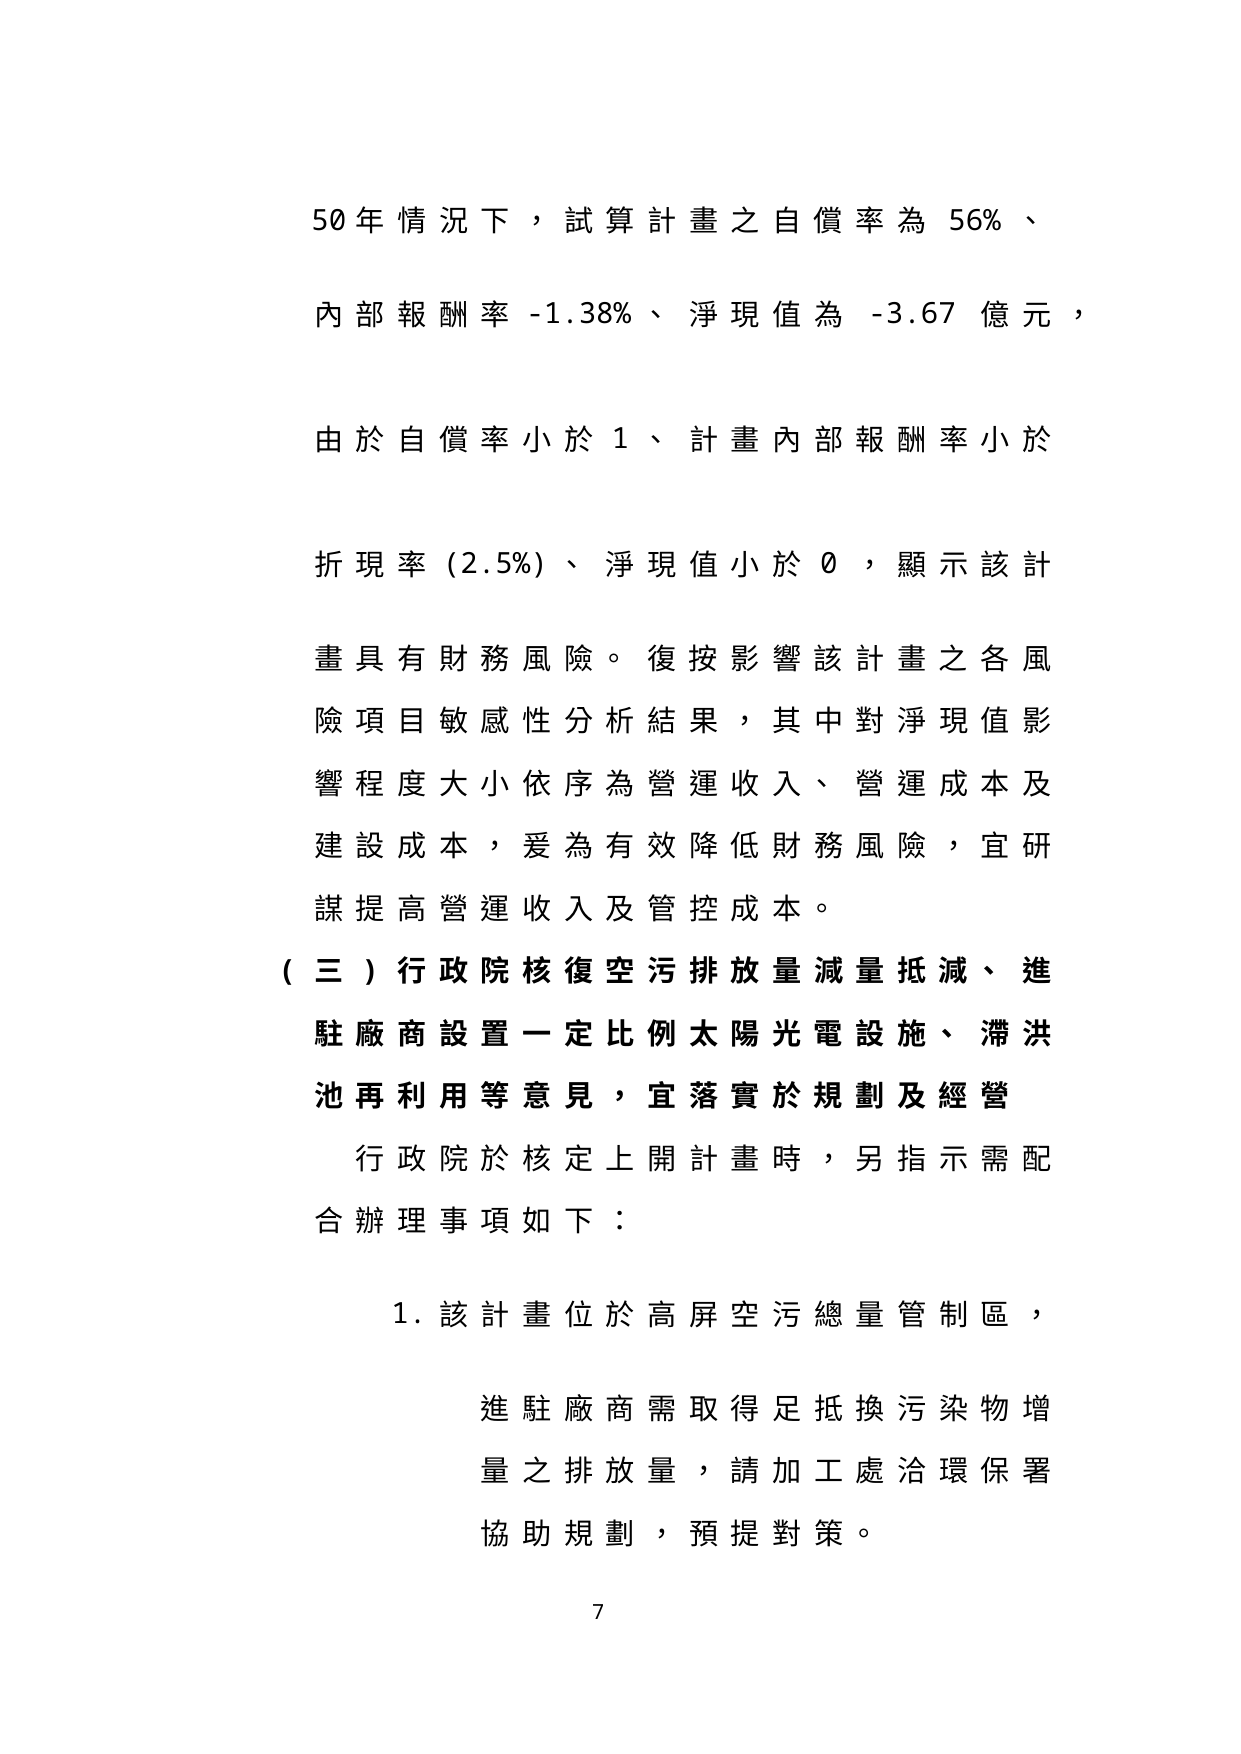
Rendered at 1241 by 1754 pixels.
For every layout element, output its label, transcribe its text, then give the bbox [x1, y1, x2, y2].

text (三)行政院核復空污排放量減量抵減、進駐廠商設置一定比例太陽光電設施、滯洪池再利用等意見，宜落實於規劃及經營 [242, 927, 1058, 1115]
list 該計畫位於高屏空污總量管制區，進駐廠商需取得足抵換污染物增量之排放量，請加工處洽環保署協助規劃，預提對策。 [360, 1240, 1058, 1552]
text 依「屏東加工出口區設置(擴區)計畫書」之財務效益分析，該計畫在評估年期50年情況下，試算計畫之自償率為56%、內部報酬率-1.38%、淨現值為-3.67億元，由於自償率小於1、計畫內部報酬率小於折現率(2.5%)、淨現值小於0，顯示該計畫具有財務風險。復按影響該計畫之各風險項目敏感性分析結果，其中對淨現值影響程度大小依序為營運收入、營運成本及建設成本，爰為有效降低財務風險，宜研謀提高營運收入及管控成本。 [271, 177, 1058, 927]
text 行政院於核定上開計畫時，另指示需配合辦理事項如下： [271, 1115, 1058, 1240]
